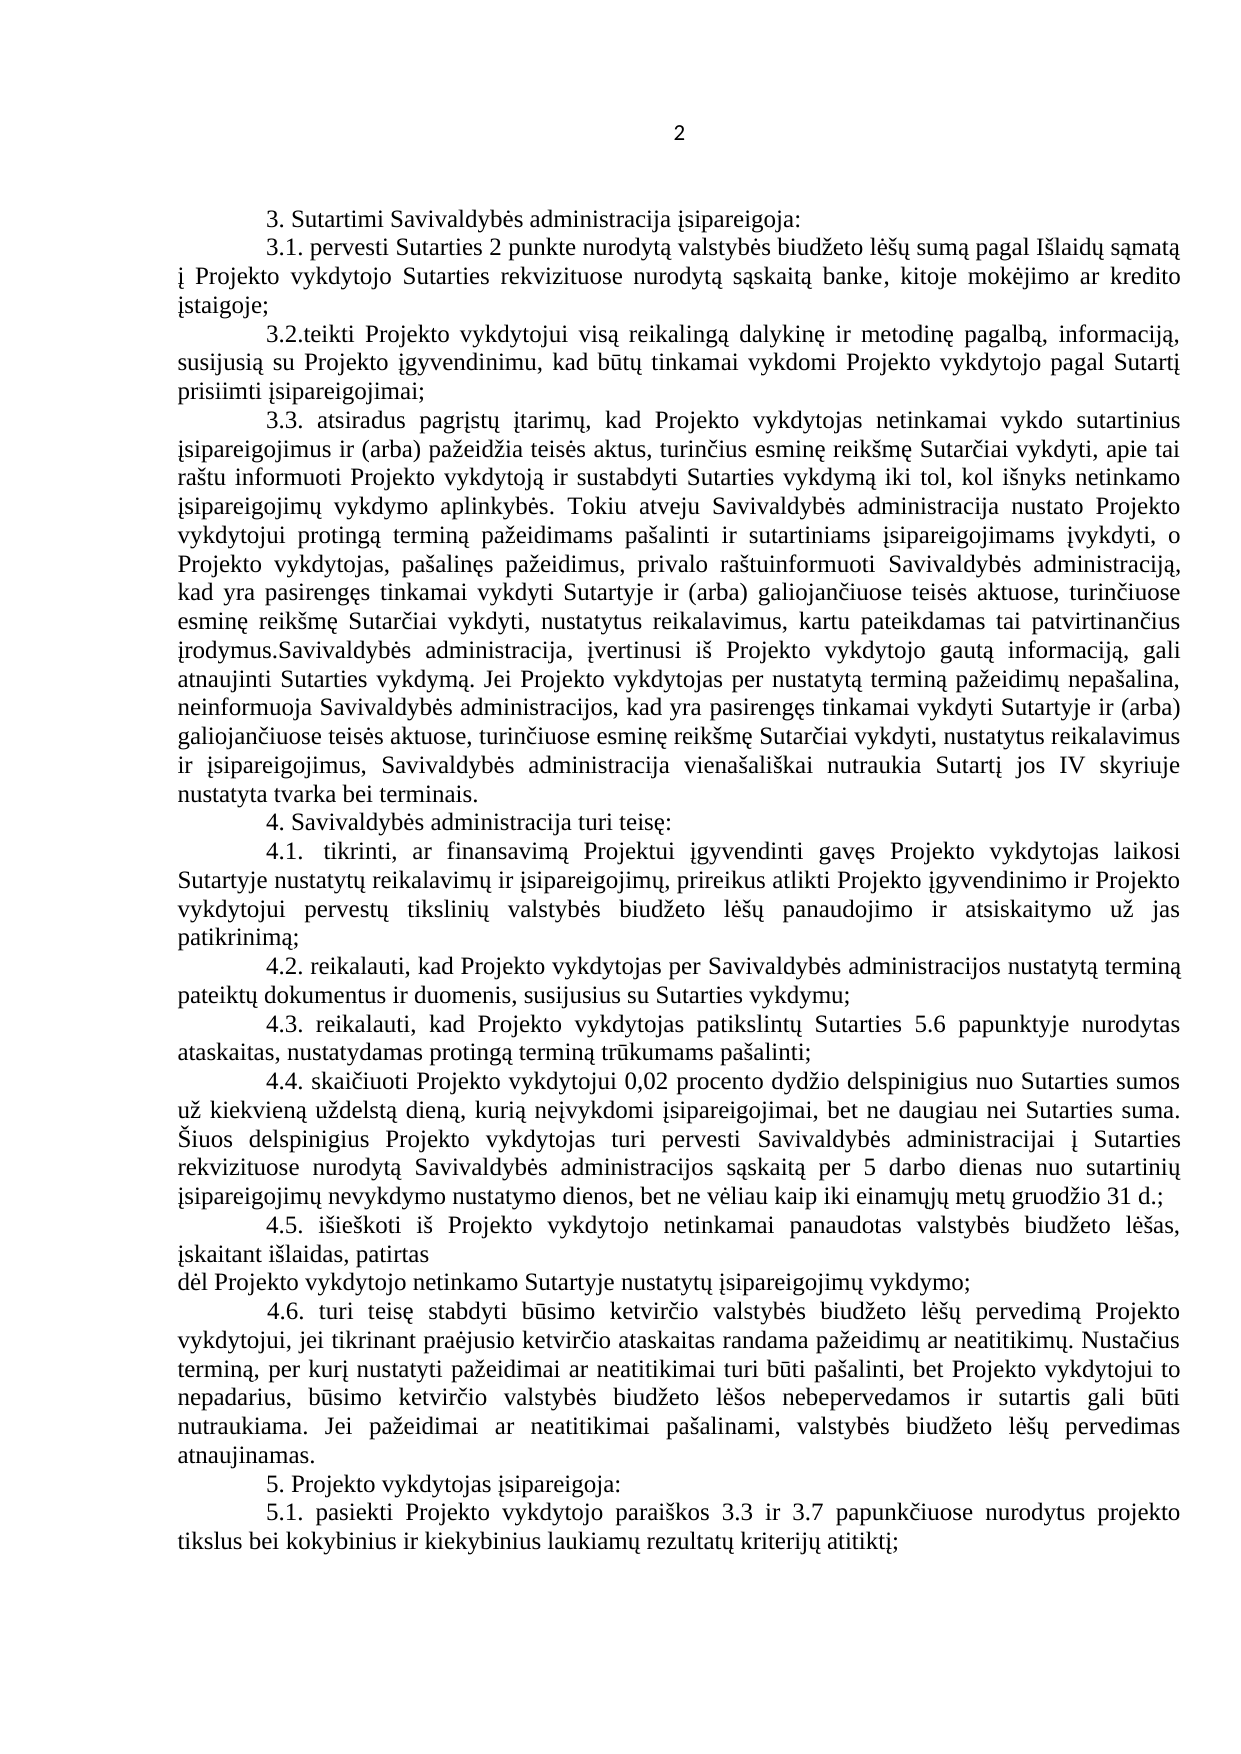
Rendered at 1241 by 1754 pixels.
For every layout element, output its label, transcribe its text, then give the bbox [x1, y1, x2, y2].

text 3. Sutartimi Savivaldybės administracija įsipareigoja: [177, 204, 1181, 232]
text 4.4. skaičiuoti Projekto vykdytojui 0,02 procento dydžio delspinigius nuo Sutarties sumos už kiekvieną uždelstą dieną, kurią neįvykdomi įsipareigojimai, bet ne daugiau nei Sutarties suma. Šiuos delspinigius Projekto vykdytojas turi pervesti Savivaldybės administracijai į Sutarties rekvizituose nurodytą Savivaldybės administracijos sąskaitą per 5 darbo dienas nuo sutartinių įsipareigojimų nevykdymo nustatymo dienos, bet ne vėliau kaip iki einamųjų metų gruodžio 31 d.; [177, 1066, 1181, 1210]
text 3.1. pervesti Sutarties 2 punkte nurodytą valstybės biudžeto lėšų sumą pagal Išlaidų sąmatą į Projekto vykdytojo Sutarties rekvizituose nurodytą sąskaitą banke, kitoje mokėjimo ar kredito įstaigoje; [177, 232, 1181, 319]
text 3.2.teikti Projekto vykdytojui visą reikalingą dalykinę ir metodinę pagalbą, informaciją, susijusią su Projekto įgyvendinimu, kad būtų tinkamai vykdomi Projekto vykdytojo pagal Sutartį prisiimti įsipareigojimai; [177, 319, 1181, 405]
text dėl Projekto vykdytojo netinkamo Sutartyje nustatytų įsipareigojimų vykdymo; [177, 1267, 1181, 1296]
text 4.2. reikalauti, kad Projekto vykdytojas per Savivaldybės administracijos nustatytą terminą pateiktų dokumentus ir duomenis, susijusius su Sutarties vykdymu; [177, 951, 1181, 1009]
text 4.5. išieškoti iš Projekto vykdytojo netinkamai panaudotas valstybės biudžeto lėšas, įskaitant išlaidas, patirtas [177, 1210, 1181, 1267]
text 4.3. reikalauti, kad Projekto vykdytojas patikslintų Sutarties 5.6 papunktyje nurodytas ataskaitas, nustatydamas protingą terminą trūkumams pašalinti; [177, 1009, 1181, 1066]
text 5.1. pasiekti Projekto vykdytojo paraiškos 3.3 ir 3.7 papunkčiuose nurodytus projekto tikslus bei kokybinius ir kiekybinius laukiamų rezultatų kriterijų atitiktį; [177, 1497, 1181, 1555]
text 5. Projekto vykdytojas įsipareigoja: [177, 1469, 1181, 1497]
text 4. Savivaldybės administracija turi teisę: [177, 807, 1181, 836]
text 4.6. turi teisę stabdyti būsimo ketvirčio valstybės biudžeto lėšų pervedimą Projekto vykdytojui, jei tikrinant praėjusio ketvirčio ataskaitas randama pažeidimų ar neatitikimų. Nustačius terminą, per kurį nustatyti pažeidimai ar neatitikimai turi būti pašalinti, bet Projekto vykdytojui to nepadarius, būsimo ketvirčio valstybės biudžeto lėšos nebepervedamos ir sutartis gali būti nutraukiama. Jei pažeidimai ar neatitikimai pašalinami, valstybės biudžeto lėšų pervedimas atnaujinamas. [177, 1296, 1181, 1469]
text 3.3. atsiradus pagrįstų įtarimų, kad Projekto vykdytojas netinkamai vykdo sutartinius įsipareigojimus ir (arba) pažeidžia teisės aktus, turinčius esminę reikšmę Sutarčiai vykdyti, apie tai raštu informuoti Projekto vykdytoją ir sustabdyti Sutarties vykdymą iki tol, kol išnyks netinkamo įsipareigojimų vykdymo aplinkybės. Tokiu atveju Savivaldybės administracija nustato Projekto vykdytojui protingą terminą pažeidimams pašalinti ir sutartiniams įsipareigojimams įvykdyti, o Projekto vykdytojas, pašalinęs pažeidimus, privalo raštuinformuoti Savivaldybės administraciją, kad yra pasirengęs tinkamai vykdyti Sutartyje ir (arba) galiojančiuose teisės aktuose, turinčiuose esminę reikšmę Sutarčiai vykdyti, nustatytus reikalavimus, kartu pateikdamas tai patvirtinančius įrodymus.Savivaldybės administracija, įvertinusi iš Projekto vykdytojo gautą informaciją, gali atnaujinti Sutarties vykdymą. Jei Projekto vykdytojas per nustatytą terminą pažeidimų nepašalina, neinformuoja Savivaldybės administracijos, kad yra pasirengęs tinkamai vykdyti Sutartyje ir (arba) galiojančiuose teisės aktuose, turinčiuose esminę reikšmę Sutarčiai vykdyti, nustatytus reikalavimus ir įsipareigojimus, Savivaldybės administracija vienašališkai nutraukia Sutartį jos IV skyriuje nustatyta tvarka bei terminais. [177, 405, 1181, 807]
text 4.1. tikrinti, ar finansavimą Projektui įgyvendinti gavęs Projekto vykdytojas laikosi Sutartyje nustatytų reikalavimų ir įsipareigojimų, prireikus atlikti Projekto įgyvendinimo ir Projekto vykdytojui pervestų tikslinių valstybės biudžeto lėšų panaudojimo ir atsiskaitymo už jas patikrinimą; [177, 836, 1181, 951]
